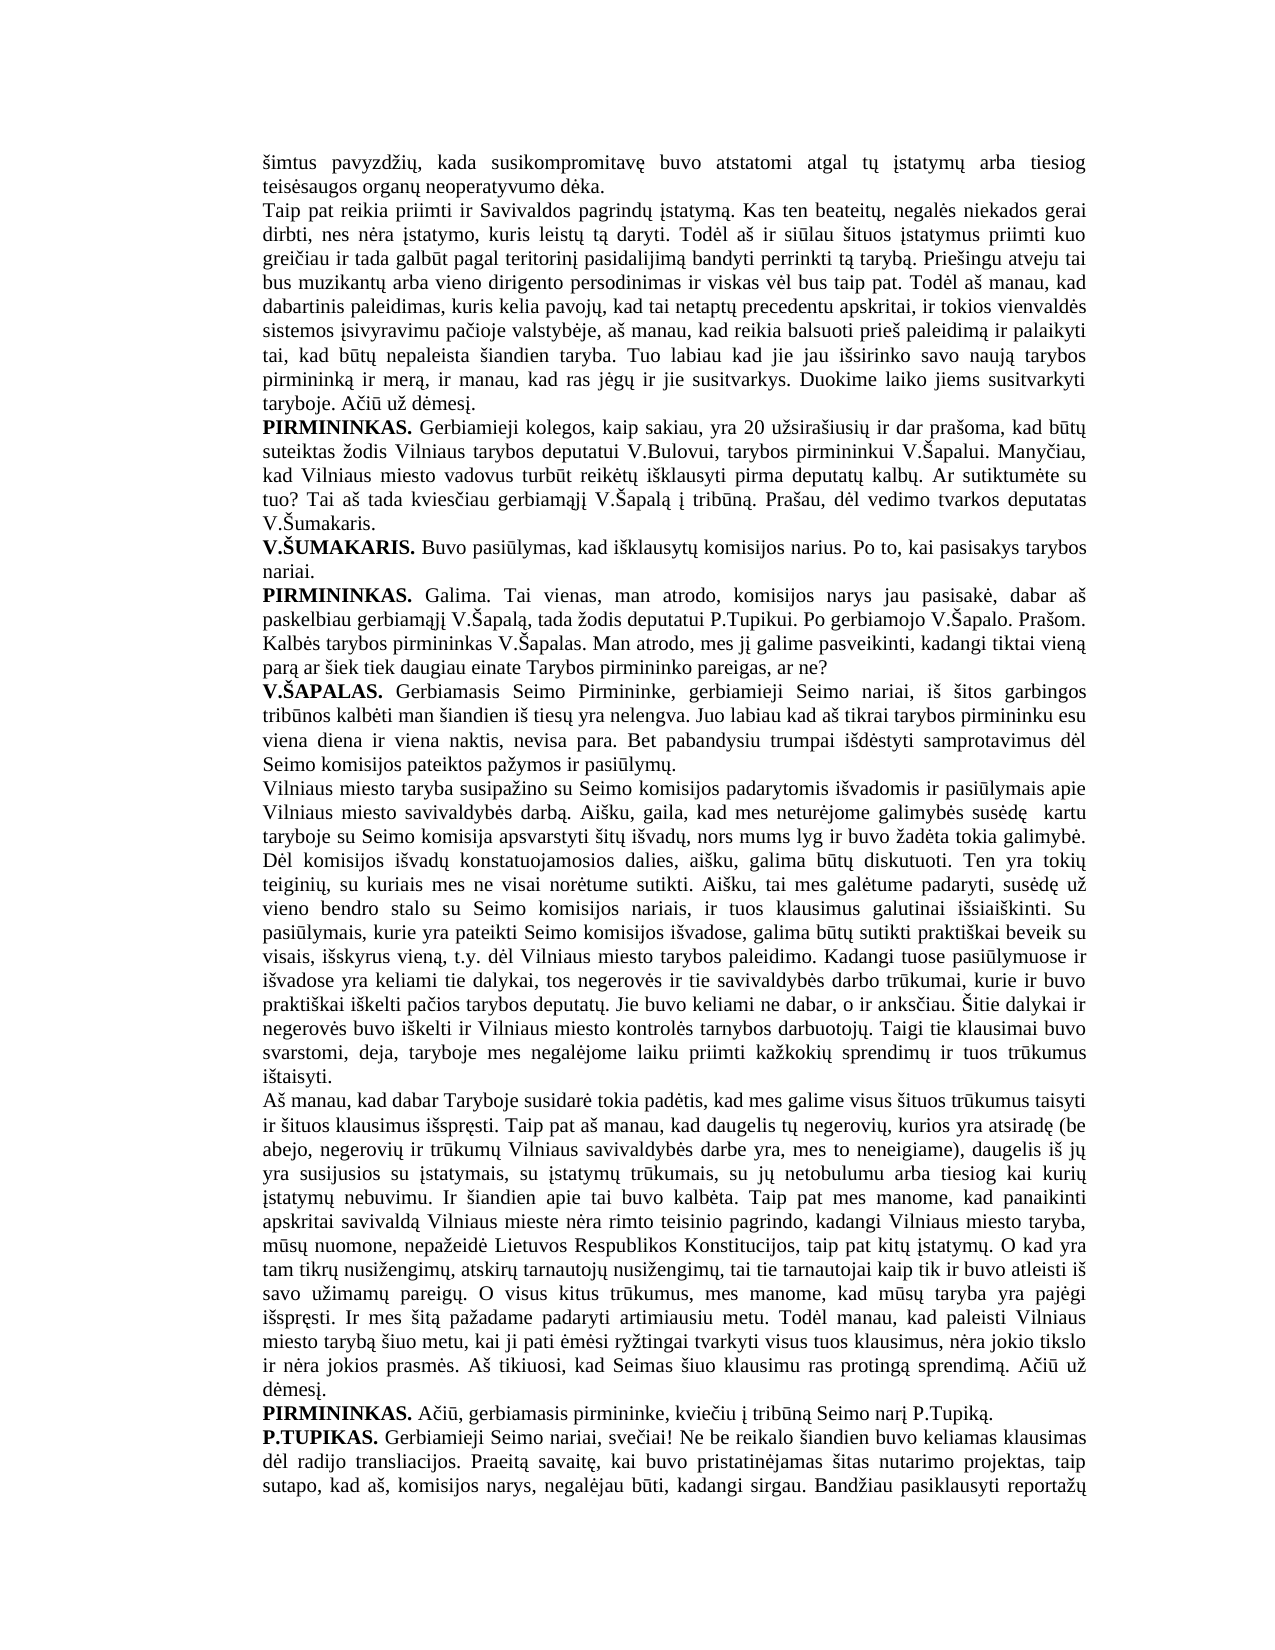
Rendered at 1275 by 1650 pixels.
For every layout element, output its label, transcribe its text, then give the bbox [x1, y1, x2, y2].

text V.ŠUMAKARIS. Buvo pasiūlymas, kad išklausytų komisijos narius. Po to, kai pasisakys tarybos nariai. [262, 535, 1087, 583]
text PIRMININKAS. Gerbiamieji kolegos, kaip sakiau, yra 20 užsirašiusių ir dar prašoma, kad būtų suteiktas žodis Vilniaus tarybos deputatui V.Bulovui, tarybos pirmininkui V.Šapalui. Manyčiau, kad Vilniaus miesto vadovus turbūt reikėtų išklausyti pirma deputatų kalbų. Ar sutiktumėte su tuo? Tai aš tada kviesčiau gerbiamąjį V.Šapalą į tribūną. Prašau, dėl vedimo tvarkos deputatas V.Šumakaris. [262, 415, 1087, 535]
text PIRMININKAS. Galima. Tai vienas, man atrodo, komisijos narys jau pasisakė, dabar aš paskelbiau gerbiamąjį V.Šapalą, tada žodis deputatui P.Tupikui. Po gerbiamojo V.Šapalo. Prašom. Kalbės tarybos pirmininkas V.Šapalas. Man atrodo, mes jį galime pasveikinti, kadangi tiktai vieną parą ar šiek tiek daugiau einate Tarybos pirmininko pareigas, ar ne? [262, 583, 1087, 679]
text PIRMININKAS. Ačiū, gerbiamasis pirmininke, kviečiu į tribūną Seimo narį P.Tupiką. [262, 1401, 1087, 1425]
text šimtus pavyzdžių, kada susikompromitavę buvo atstatomi atgal tų įstatymų arba tiesiog teisėsaugos organų neoperatyvumo dėka. [262, 150, 1087, 198]
text Aš manau, kad dabar Taryboje susidarė tokia padėtis, kad mes galime visus šituos trūkumus taisyti ir šituos klausimus išspręsti. Taip pat aš manau, kad daugelis tų negerovių, kurios yra atsiradę (be abejo, negerovių ir trūkumų Vilniaus savivaldybės darbe yra, mes to neneigiame), daugelis iš jų yra susijusios su įstatymais, su įstatymų trūkumais, su jų netobulumu arba tiesiog kai kurių įstatymų nebuvimu. Ir šiandien apie tai buvo kalbėta. Taip pat mes manome, kad panaikinti apskritai savivaldą Vilniaus mieste nėra rimto teisinio pagrindo, kadangi Vilniaus miesto taryba, mūsų nuomone, nepažeidė Lietuvos Respublikos Konstitucijos, taip pat kitų įstatymų. O kad yra tam tikrų nusižengimų, atskirų tarnautojų nusižengimų, tai tie tarnautojai kaip tik ir buvo atleisti iš savo užimamų pareigų. O visus kitus trūkumus, mes manome, kad mūsų taryba yra pajėgi išspręsti. Ir mes šitą pažadame padaryti artimiausiu metu. Todėl manau, kad paleisti Vilniaus miesto tarybą šiuo metu, kai ji pati ėmėsi ryžtingai tvarkyti visus tuos klausimus, nėra jokio tikslo ir nėra jokios prasmės. Aš tikiuosi, kad Seimas šiuo klausimu ras protingą sprendimą. Ačiū už dėmesį. [262, 1088, 1087, 1401]
text P.TUPIKAS. Gerbiamieji Seimo nariai, svečiai! Ne be reikalo šiandien buvo keliamas klausimas dėl radijo transliacijos. Praeitą savaitę, kai buvo pristatinėjamas šitas nutarimo projektas, taip sutapo, kad aš, komisijos narys, negalėjau būti, kadangi sirgau. Bandžiau pasiklausyti reportažų [262, 1425, 1087, 1497]
text Vilniaus miesto taryba susipažino su Seimo komisijos padarytomis išvadomis ir pasiūlymais apie Vilniaus miesto savivaldybės darbą. Aišku, gaila, kad mes neturėjome galimybės susėdę kartu taryboje su Seimo komisija apsvarstyti šitų išvadų, nors mums lyg ir buvo žadėta tokia galimybė. Dėl komisijos išvadų konstatuojamosios dalies, aišku, galima būtų diskutuoti. Ten yra tokių teiginių, su kuriais mes ne visai norėtume sutikti. Aišku, tai mes galėtume padaryti, susėdę už vieno bendro stalo su Seimo komisijos nariais, ir tuos klausimus galutinai išsiaiškinti. Su pasiūlymais, kurie yra pateikti Seimo komisijos išvadose, galima būtų sutikti praktiškai beveik su visais, išskyrus vieną, t.y. dėl Vilniaus miesto tarybos paleidimo. Kadangi tuose pasiūlymuose ir išvadose yra keliami tie dalykai, tos negerovės ir tie savivaldybės darbo trūkumai, kurie ir buvo praktiškai iškelti pačios tarybos deputatų. Jie buvo keliami ne dabar, o ir anksčiau. Šitie dalykai ir negerovės buvo iškelti ir Vilniaus miesto kontrolės tarnybos darbuotojų. Taigi tie klausimai buvo svarstomi, deja, taryboje mes negalėjome laiku priimti kažkokių sprendimų ir tuos trūkumus ištaisyti. [262, 776, 1087, 1088]
text Taip pat reikia priimti ir Savivaldos pagrindų įstatymą. Kas ten beateitų, negalės niekados gerai dirbti, nes nėra įstatymo, kuris leistų tą daryti. Todėl aš ir siūlau šituos įstatymus priimti kuo greičiau ir tada galbūt pagal teritorinį pasidalijimą bandyti perrinkti tą tarybą. Priešingu atveju tai bus muzikantų arba vieno dirigento persodinimas ir viskas vėl bus taip pat. Todėl aš manau, kad dabartinis paleidimas, kuris kelia pavojų, kad tai netaptų precedentu apskritai, ir tokios vienvaldės sistemos įsivyravimu pačioje valstybėje, aš manau, kad reikia balsuoti prieš paleidimą ir palaikyti tai, kad būtų nepaleista šiandien taryba. Tuo labiau kad jie jau išsirinko savo naują tarybos pirmininką ir merą, ir manau, kad ras jėgų ir jie susitvarkys. Duokime laiko jiems susitvarkyti taryboje. Ačiū už dėmesį. [262, 198, 1087, 415]
text V.ŠAPALAS. Gerbiamasis Seimo Pirmininke, gerbiamieji Seimo nariai, iš šitos garbingos tribūnos kalbėti man šiandien iš tiesų yra nelengva. Juo labiau kad aš tikrai tarybos pirmininku esu viena diena ir viena naktis, nevisa para. Bet pabandysiu trumpai išdėstyti samprotavimus dėl Seimo komisijos pateiktos pažymos ir pasiūlymų. [262, 679, 1087, 776]
